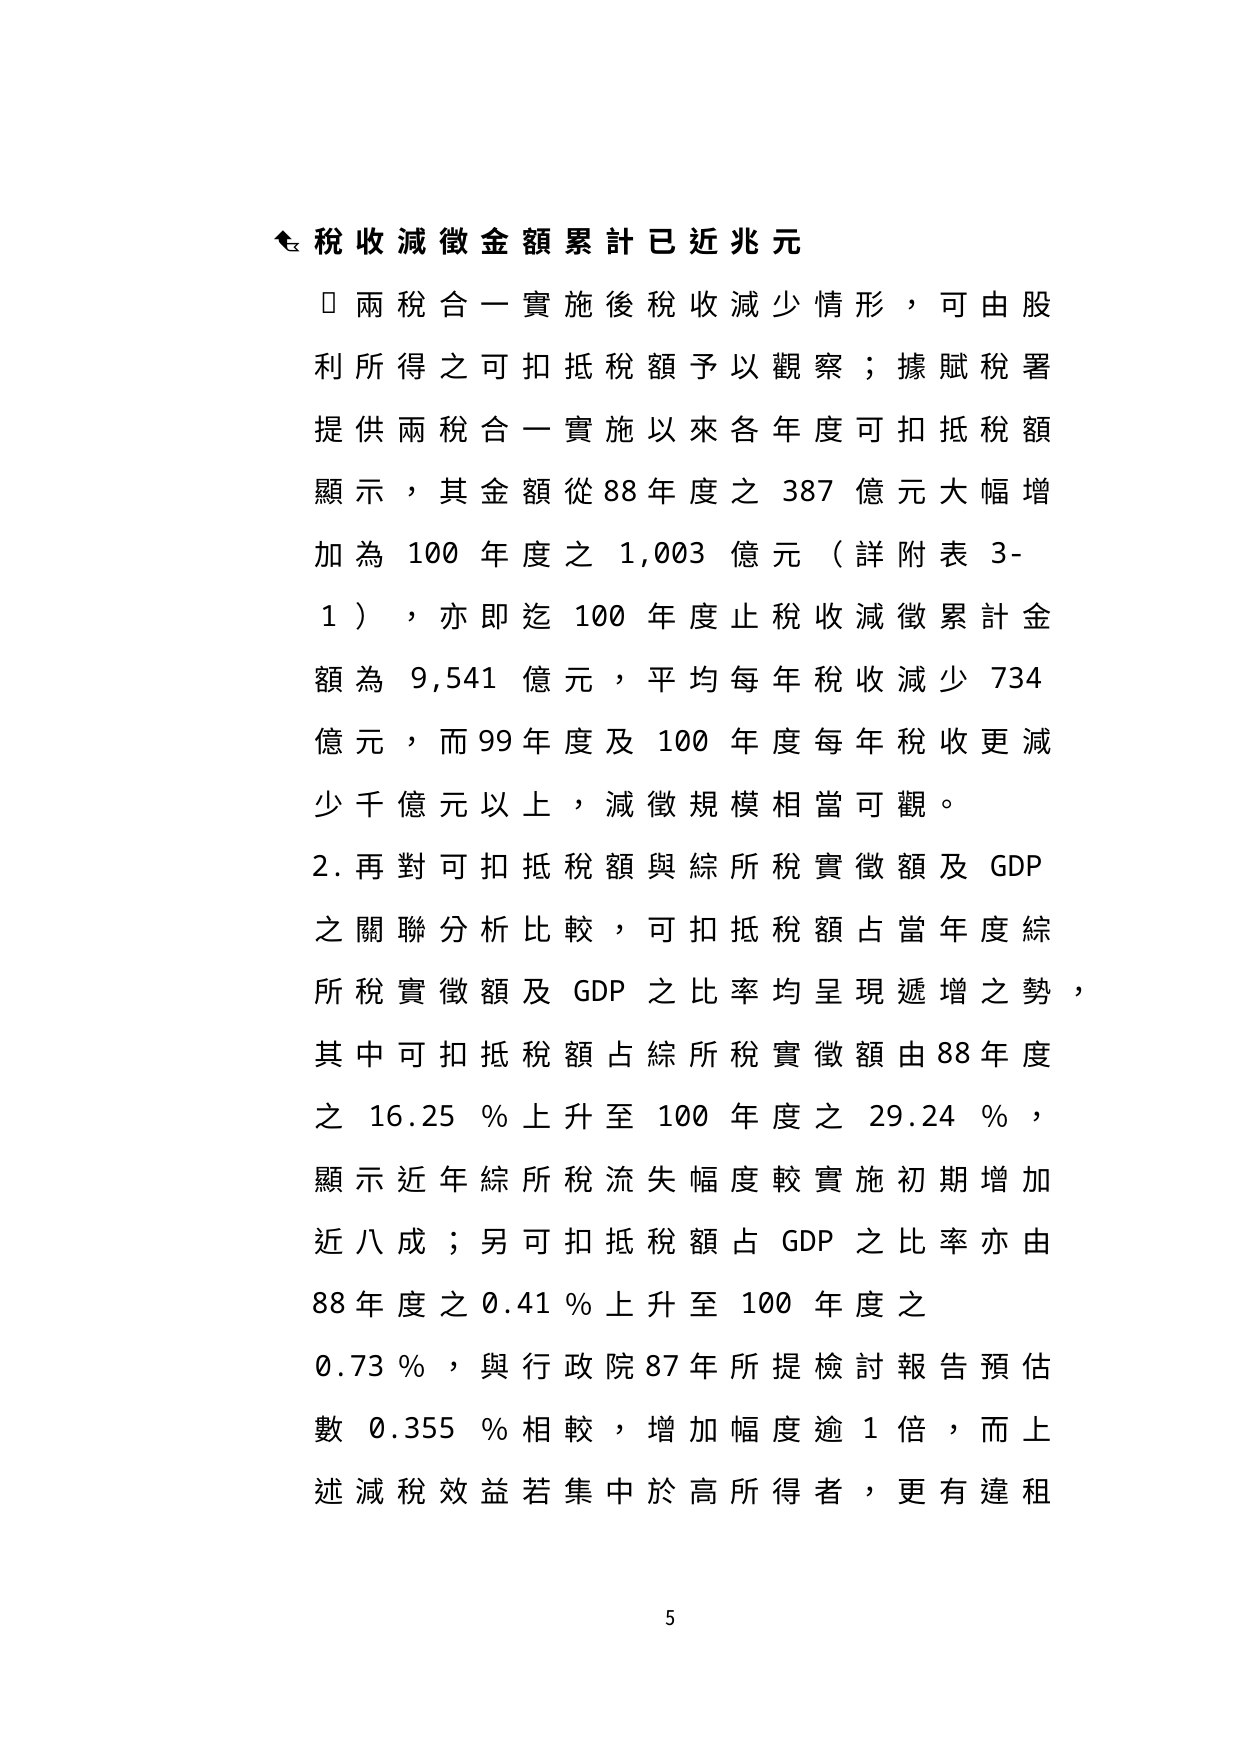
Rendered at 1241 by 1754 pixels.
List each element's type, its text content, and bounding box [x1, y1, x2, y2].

text 稅收減徵金額累計已近兆元 [242, 198, 1058, 261]
text 兩稅合一實施後稅收減少情形，可由股利所得之可扣抵稅額予以觀察；據賦稅署提供兩稅合一實施以來各年度可扣抵稅額顯示，其金額從88年度之387億元大幅增加為100年度之1,003億元（詳附表3-1），亦即迄100年度止稅收減徵累計金額為9,541億元，平均每年稅收減少734億元，而99年度及100年度每年稅收更減少千億元以上，減徵規模相當可觀。 [271, 261, 1058, 823]
text 2.再對可扣抵稅額與綜所稅實徵額及GDP之關聯分析比較，可扣抵稅額占當年度綜所稅實徵額及GDP之比率均呈現遞增之勢，其中可扣抵稅額占綜所稅實徵額由88年度之16.25％上升至100年度之29.24％，顯示近年綜所稅流失幅度較實施初期增加近八成；另可扣抵稅額占GDP之比率亦由88年度之0.41％上升至100年度之0.73％，與行政院87年所提檢討報告預估數0.355％相較，增加幅度逾1倍，而上述減稅效益若集中於高所得者，更有違租稅公平。 [271, 823, 1058, 1511]
